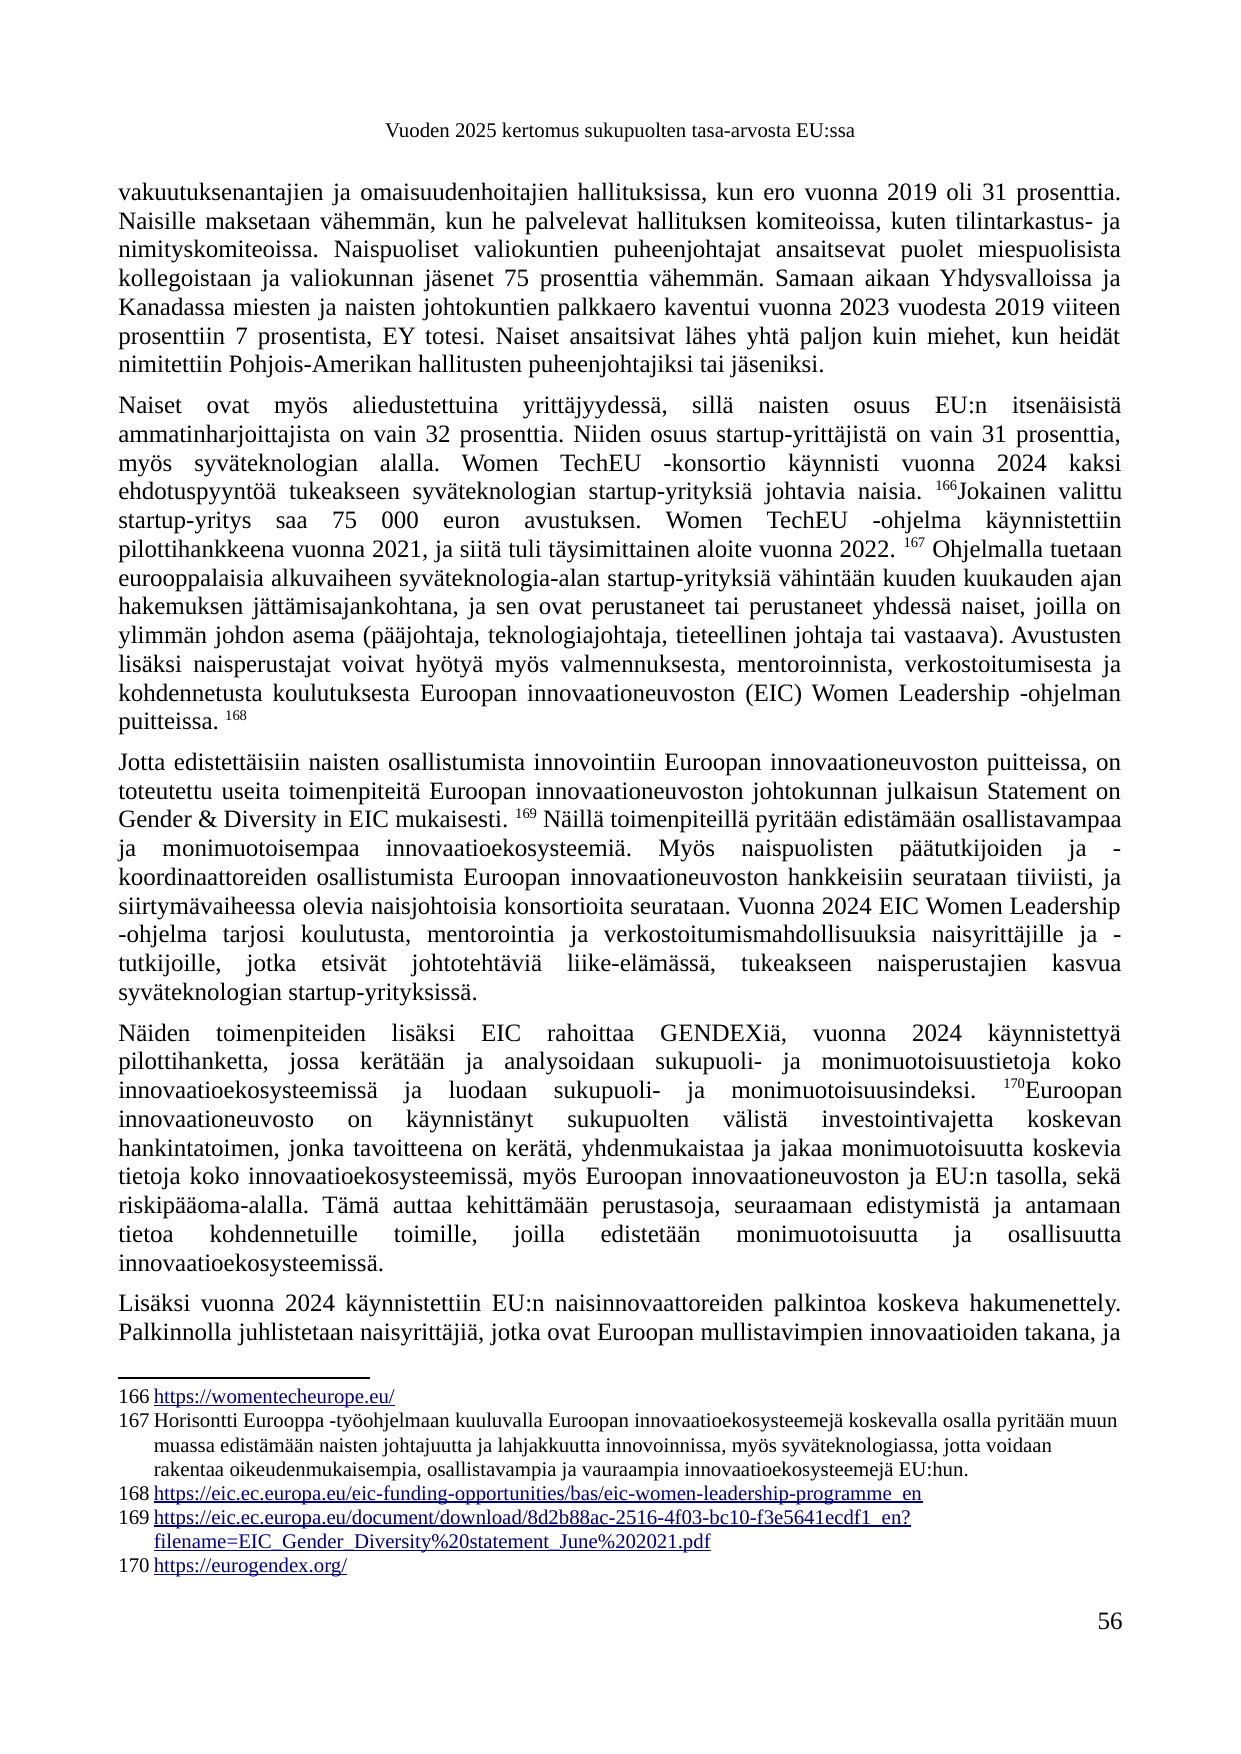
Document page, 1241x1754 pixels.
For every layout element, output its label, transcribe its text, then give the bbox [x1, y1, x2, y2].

text https://eic.ec.europa.eu/eic-funding-opportunities/bas/eic-women-leadership-programme_en [118, 1481, 1122, 1505]
text Näiden toimenpiteiden lisäksi EIC rahoittaa GENDEXiä, vuonna 2024 käynnistettyä pilottihanketta, jossa kerätään ja analysoidaan sukupuoli- ja monimuotoisuustietoja koko innovaatioekosysteemissä ja luodaan sukupuoli- ja monimuotoisuusindeksi. Euroopan innovaationeuvosto on käynnistänyt sukupuolten välistä investointivajetta koskevan hankintatoimen, jonka tavoitteena on kerätä, yhdenmukaistaa ja jakaa monimuotoisuutta koskevia tietoja koko innovaatioekosysteemissä, myös Euroopan innovaationeuvoston ja EU:n tasolla, sekä riskipääoma-alalla. Tämä auttaa kehittämään perustasoja, seuraamaan edistymistä ja antamaan tietoa kohdennetuille toimille, joilla edistetään monimuotoisuutta ja osallisuutta innovaatioekosysteemissä. [118, 1018, 1122, 1276]
text Lisäksi vuonna 2024 käynnistettiin EU:n naisinnovaattoreiden palkintoa koskeva hakumenettely. Palkinnolla juhlistetaan naisyrittäjiä, jotka ovat Euroopan mullistavimpien innovaatioiden takana, ja [118, 1288, 1122, 1346]
text vakuutuksenantajien ja omaisuudenhoitajien hallituksissa, kun ero vuonna 2019 oli 31 prosenttia. Naisille maksetaan vähemmän, kun he palvelevat hallituksen komiteoissa, kuten tilintarkastus- ja nimityskomiteoissa. Naispuoliset valiokuntien puheenjohtajat ansaitsevat puolet miespuolisista kollegoistaan ja valiokunnan jäsenet 75 prosenttia vähemmän. Samaan aikaan Yhdysvalloissa ja Kanadassa miesten ja naisten johtokuntien palkkaero kaventui vuonna 2023 vuodesta 2019 viiteen prosenttiin 7 prosentista, EY totesi. Naiset ansaitsivat lähes yhtä paljon kuin miehet, kun heidät nimitettiin Pohjois-Amerikan hallitusten puheenjohtajiksi tai jäseniksi. [118, 177, 1122, 378]
text Jotta edistettäisiin naisten osallistumista innovointiin Euroopan innovaationeuvoston puitteissa, on toteutettu useita toimenpiteitä Euroopan innovaationeuvoston johtokunnan julkaisun Statement on Gender & Diversity in EIC mukaisesti. Näillä toimenpiteillä pyritään edistämään osallistavampaa ja monimuotoisempaa innovaatioekosysteemiä. Myös naispuolisten päätutkijoiden ja -koordinaattoreiden osallistumista Euroopan innovaationeuvoston hankkeisiin seurataan tiiviisti, ja siirtymävaiheessa olevia naisjohtoisia konsortioita seurataan. Vuonna 2024 EIC Women Leadership -ohjelma tarjosi koulutusta, mentorointia ja verkostoitumismahdollisuuksia naisyrittäjille ja -tutkijoille, jotka etsivät johtotehtäviä liike-elämässä, tukeakseen naisperustajien kasvua syväteknologian startup-yrityksissä. [118, 747, 1122, 1006]
text https://eic.ec.europa.eu/document/download/8d2b88ac-2516-4f03-bc10-f3e5641ecdf1_en?filename=EIC_Gender_Diversity%20statement_June%202021.pdf [118, 1505, 1122, 1553]
text https://eurogendex.org/ [118, 1553, 1122, 1577]
text https://womentecheurope.eu/ [118, 1384, 1122, 1408]
text Horisontti Eurooppa -työohjelmaan kuuluvalla Euroopan innovaatioekosysteemejä koskevalla osalla pyritään muun muassa edistämään naisten johtajuutta ja lahjakkuutta innovoinnissa, myös syväteknologiassa, jotta voidaan rakentaa oikeudenmukaisempia, osallistavampia ja vauraampia innovaatioekosysteemejä EU:hun. [118, 1408, 1122, 1481]
text Naiset ovat myös aliedustettuina yrittäjyydessä, sillä naisten osuus EU:n itsenäisistä ammatinharjoittajista on vain 32 prosenttia. Niiden osuus startup-yrittäjistä on vain 31 prosenttia, myös syväteknologian alalla. Women TechEU -konsortio käynnisti vuonna 2024 kaksi ehdotuspyyntöä tukeakseen syväteknologian startup-yrityksiä johtavia naisia. Jokainen valittu startup-yritys saa 75 000 euron avustuksen. Women TechEU -ohjelma käynnistettiin pilottihankkeena vuonna 2021, ja siitä tuli täysimittainen aloite vuonna 2022. Ohjelmalla tuetaan eurooppalaisia alkuvaiheen syväteknologia-alan startup-yrityksiä vähintään kuuden kuukauden ajan hakemuksen jättämisajankohtana, ja sen ovat perustaneet tai perustaneet yhdessä naiset, joilla on ylimmän johdon asema (pääjohtaja, teknologiajohtaja, tieteellinen johtaja tai vastaava). Avustusten lisäksi naisperustajat voivat hyötyä myös valmennuksesta, mentoroinnista, verkostoitumisesta ja kohdennetusta koulutuksesta Euroopan innovaationeuvoston (EIC) Women Leadership -ohjelman puitteissa. [118, 390, 1122, 735]
